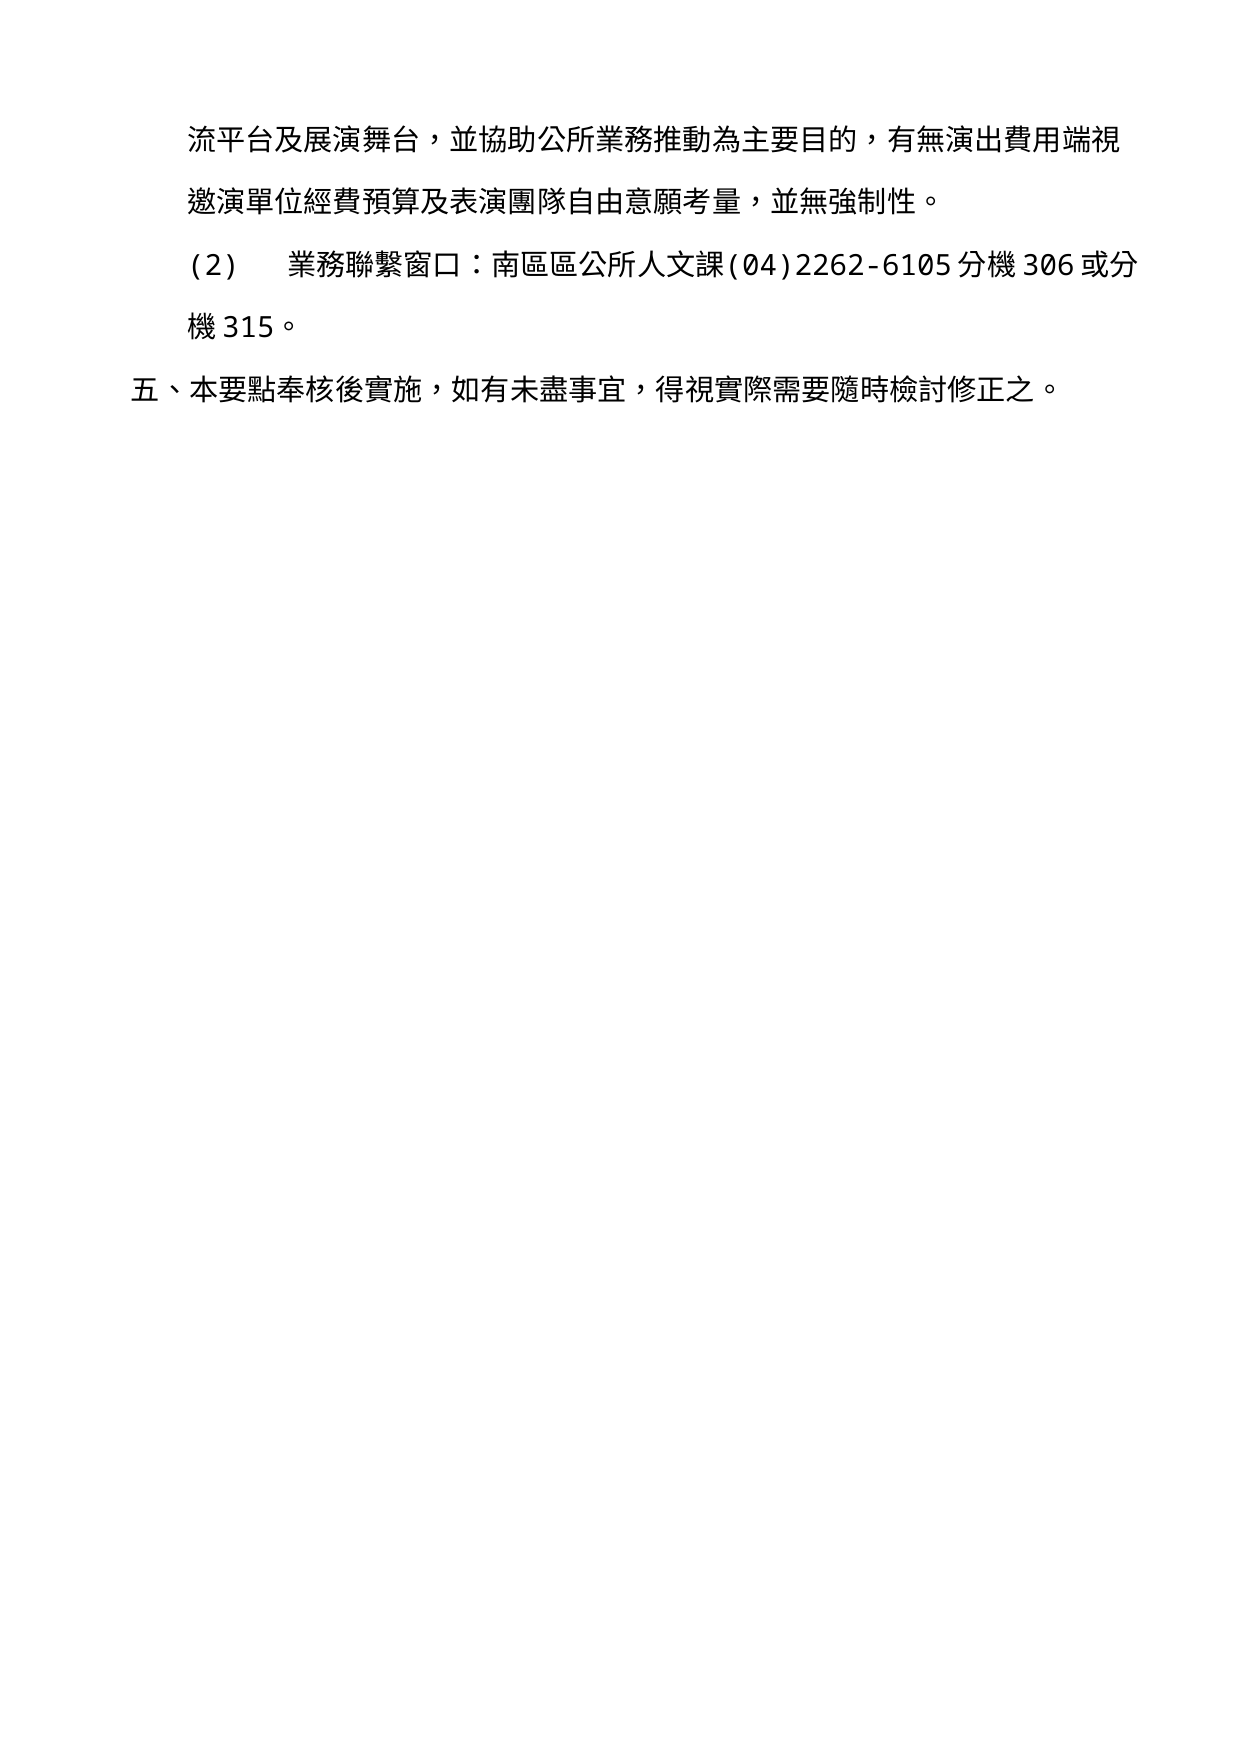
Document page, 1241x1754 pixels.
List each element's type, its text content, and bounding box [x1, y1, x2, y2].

table_cell 登錄對象及資格： 凡具備文化歷史導覽解說、工藝技能、民俗技藝、藝文表演……等相關才能之個人或團體。 立案或未立案均可。 申請登錄方式： 自行逕洽區公所人文課申請登錄。 經里辦公室或社區發展協會或有關團體推薦登錄。 以上方式申請登錄均請填寫「臺中市南區社區人才及藝文表演名錄」申請表(如附件一)。 申請表填寫完成後繳交方式(擇一即可，並請於傳送後致電確認)： 由里幹事轉交至南區區公所4樓人文課。 傳真至南區區公所4樓人文課，傳真號碼：22632778。 郵寄南區區公所(臺中市南區工學路72號)4樓人文課收。 人文課承辦人逐一建置名錄後，公開置於本所網站-人文專區，提供轄內各單位參考運用。 承辦人每年檢視登錄名錄資料是否更新，另登錄資料如有異動，申請者/團隊可主動通知本所進行資料修改(來電或傳真)，以確保網站資訊之正確性。 其他說明事項： 建置社區人才及藝文表演名錄，以協助地方藝文發展，提供技藝交流平台及展演舞台，並協助公所業務推動為主要目的，有無演出費用端視邀演單位經費預算及表演團隊自由意願考量，並無強制性。 業務聯繫窗口：南區區公所人文課(04)2262-6105分機306或分機315。 五、本要點奉核後實施，如有未盡事宜，得視實際需要隨時檢討修正之。 [131, 96, 1153, 408]
